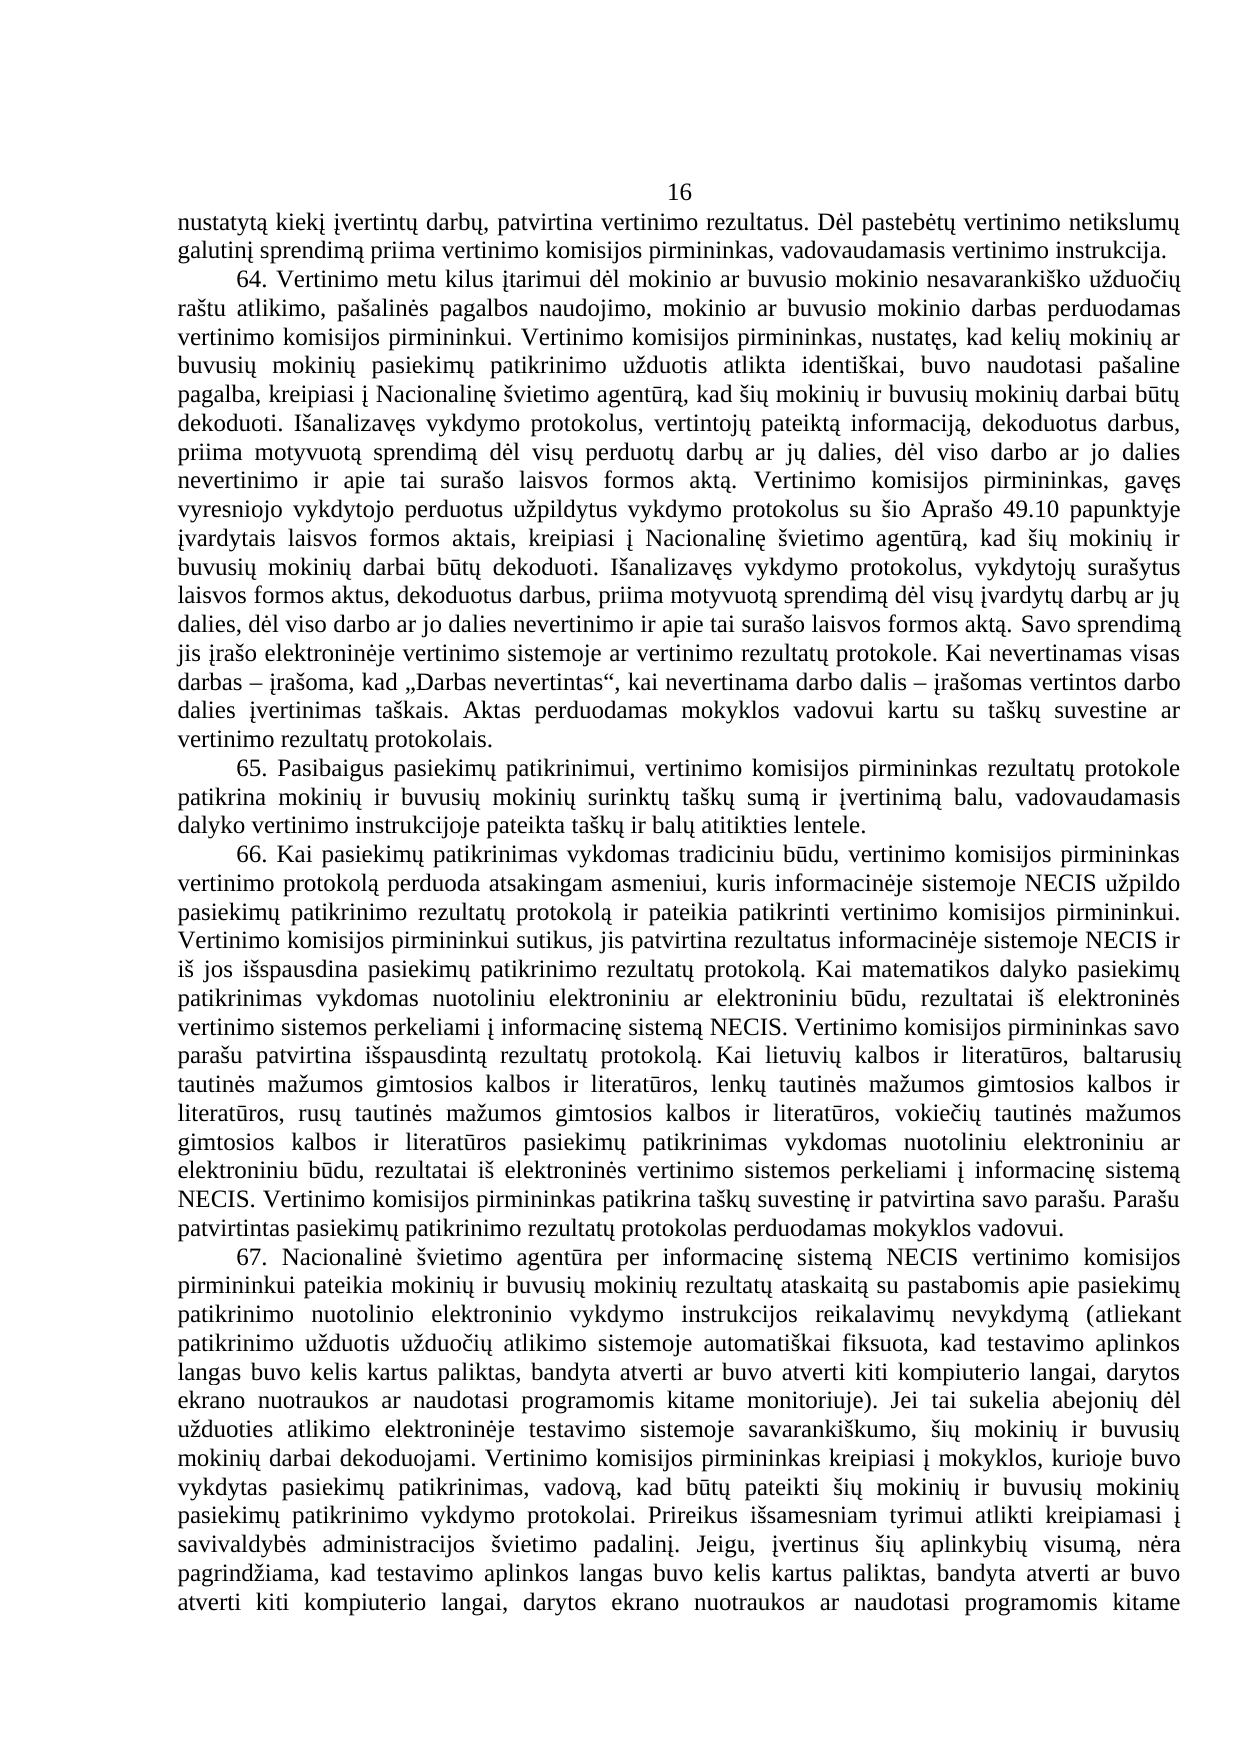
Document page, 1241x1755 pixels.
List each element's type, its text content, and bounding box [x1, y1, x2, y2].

text 66. Kai pasiekimų patikrinimas vykdomas tradiciniu būdu, vertinimo komisijos pirmininkas vertinimo protokolą perduoda atsakingam asmeniui, kuris informacinėje sistemoje NECIS užpildo pasiekimų patikrinimo rezultatų protokolą ir pateikia patikrinti vertinimo komisijos pirmininkui. Vertinimo komisijos pirmininkui sutikus, jis patvirtina rezultatus informacinėje sistemoje NECIS ir iš jos išspausdina pasiekimų patikrinimo rezultatų protokolą. Kai matematikos dalyko pasiekimų patikrinimas vykdomas nuotoliniu elektroniniu ar elektroniniu būdu, rezultatai iš elektroninės vertinimo sistemos perkeliami į informacinę sistemą NECIS. Vertinimo komisijos pirmininkas savo parašu patvirtina išspausdintą rezultatų protokolą. Kai lietuvių kalbos ir literatūros, baltarusių tautinės mažumos gimtosios kalbos ir literatūros, lenkų tautinės mažumos gimtosios kalbos ir literatūros, rusų tautinės mažumos gimtosios kalbos ir literatūros, vokiečių tautinės mažumos gimtosios kalbos ir literatūros pasiekimų patikrinimas vykdomas nuotoliniu elektroniniu ar elektroniniu būdu, rezultatai iš elektroninės vertinimo sistemos perkeliami į informacinę sistemą NECIS. Vertinimo komisijos pirmininkas patikrina taškų suvestinę ir patvirtina savo parašu. Parašu patvirtintas pasiekimų patikrinimo rezultatų protokolas perduodamas mokyklos vadovui. [177, 839, 1181, 1242]
text 64. Vertinimo metu kilus įtarimui dėl mokinio ar buvusio mokinio nesavarankiško užduočių raštu atlikimo, pašalinės pagalbos naudojimo, mokinio ar buvusio mokinio darbas perduodamas vertinimo komisijos pirmininkui. Vertinimo komisijos pirmininkas, nustatęs, kad kelių mokinių ar buvusių mokinių pasiekimų patikrinimo užduotis atlikta identiškai, buvo naudotasi pašaline pagalba, kreipiasi į Nacionalinę švietimo agentūrą, kad šių mokinių ir buvusių mokinių darbai būtų dekoduoti. Išanalizavęs vykdymo protokolus, vertintojų pateiktą informaciją, dekoduotus darbus, priima motyvuotą sprendimą dėl visų perduotų darbų ar jų dalies, dėl viso darbo ar jo dalies nevertinimo ir apie tai surašo laisvos formos aktą. Vertinimo komisijos pirmininkas, gavęs vyresniojo vykdytojo perduotus užpildytus vykdymo protokolus su šio Aprašo 49.10 papunktyje įvardytais laisvos formos aktais, kreipiasi į Nacionalinę švietimo agentūrą, kad šių mokinių ir buvusių mokinių darbai būtų dekoduoti. Išanalizavęs vykdymo protokolus, vykdytojų surašytus laisvos formos aktus, dekoduotus darbus, priima motyvuotą sprendimą dėl visų įvardytų darbų ar jų dalies, dėl viso darbo ar jo dalies nevertinimo ir apie tai surašo laisvos formos aktą. Savo sprendimą jis įrašo elektroninėje vertinimo sistemoje ar vertinimo rezultatų protokole. Kai nevertinamas visas darbas – įrašoma, kad „Darbas nevertintas“, kai nevertinama darbo dalis – įrašomas vertintos darbo dalies įvertinimas taškais. Aktas perduodamas mokyklos vadovui kartu su taškų suvestine ar vertinimo rezultatų protokolais. [177, 264, 1181, 753]
text 65. Pasibaigus pasiekimų patikrinimui, vertinimo komisijos pirmininkas rezultatų protokole patikrina mokinių ir buvusių mokinių surinktų taškų sumą ir įvertinimą balu, vadovaudamasis dalyko vertinimo instrukcijoje pateikta taškų ir balų atitikties lentele. [177, 753, 1181, 839]
text 67. Nacionalinė švietimo agentūra per informacinę sistemą NECIS vertinimo komisijos pirmininkui pateikia mokinių ir buvusių mokinių rezultatų ataskaitą su pastabomis apie pasiekimų patikrinimo nuotolinio elektroninio vykdymo instrukcijos reikalavimų nevykdymą (atliekant patikrinimo užduotis užduočių atlikimo sistemoje automatiškai fiksuota, kad testavimo aplinkos langas buvo kelis kartus paliktas, bandyta atverti ar buvo atverti kiti kompiuterio langai, darytos ekrano nuotraukos ar naudotasi programomis kitame monitoriuje). Jei tai sukelia abejonių dėl užduoties atlikimo elektroninėje testavimo sistemoje savarankiškumo, šių mokinių ir buvusių mokinių darbai dekoduojami. Vertinimo komisijos pirmininkas kreipiasi į mokyklos, kurioje buvo vykdytas pasiekimų patikrinimas, vadovą, kad būtų pateikti šių mokinių ir buvusių mokinių pasiekimų patikrinimo vykdymo protokolai. Prireikus išsamesniam tyrimui atlikti kreipiamasi į savivaldybės administracijos švietimo padalinį. Jeigu, įvertinus šių aplinkybių visumą, nėra pagrindžiama, kad testavimo aplinkos langas buvo kelis kartus paliktas, bandyta atverti ar buvo atverti kiti kompiuterio langai, darytos ekrano nuotraukos ar naudotasi programomis kitame [177, 1242, 1181, 1615]
text nustatytą kiekį įvertintų darbų, patvirtina vertinimo rezultatus. Dėl pastebėtų vertinimo netikslumų galutinį sprendimą priima vertinimo komisijos pirmininkas, vadovaudamasis vertinimo instrukcija. [177, 207, 1181, 264]
